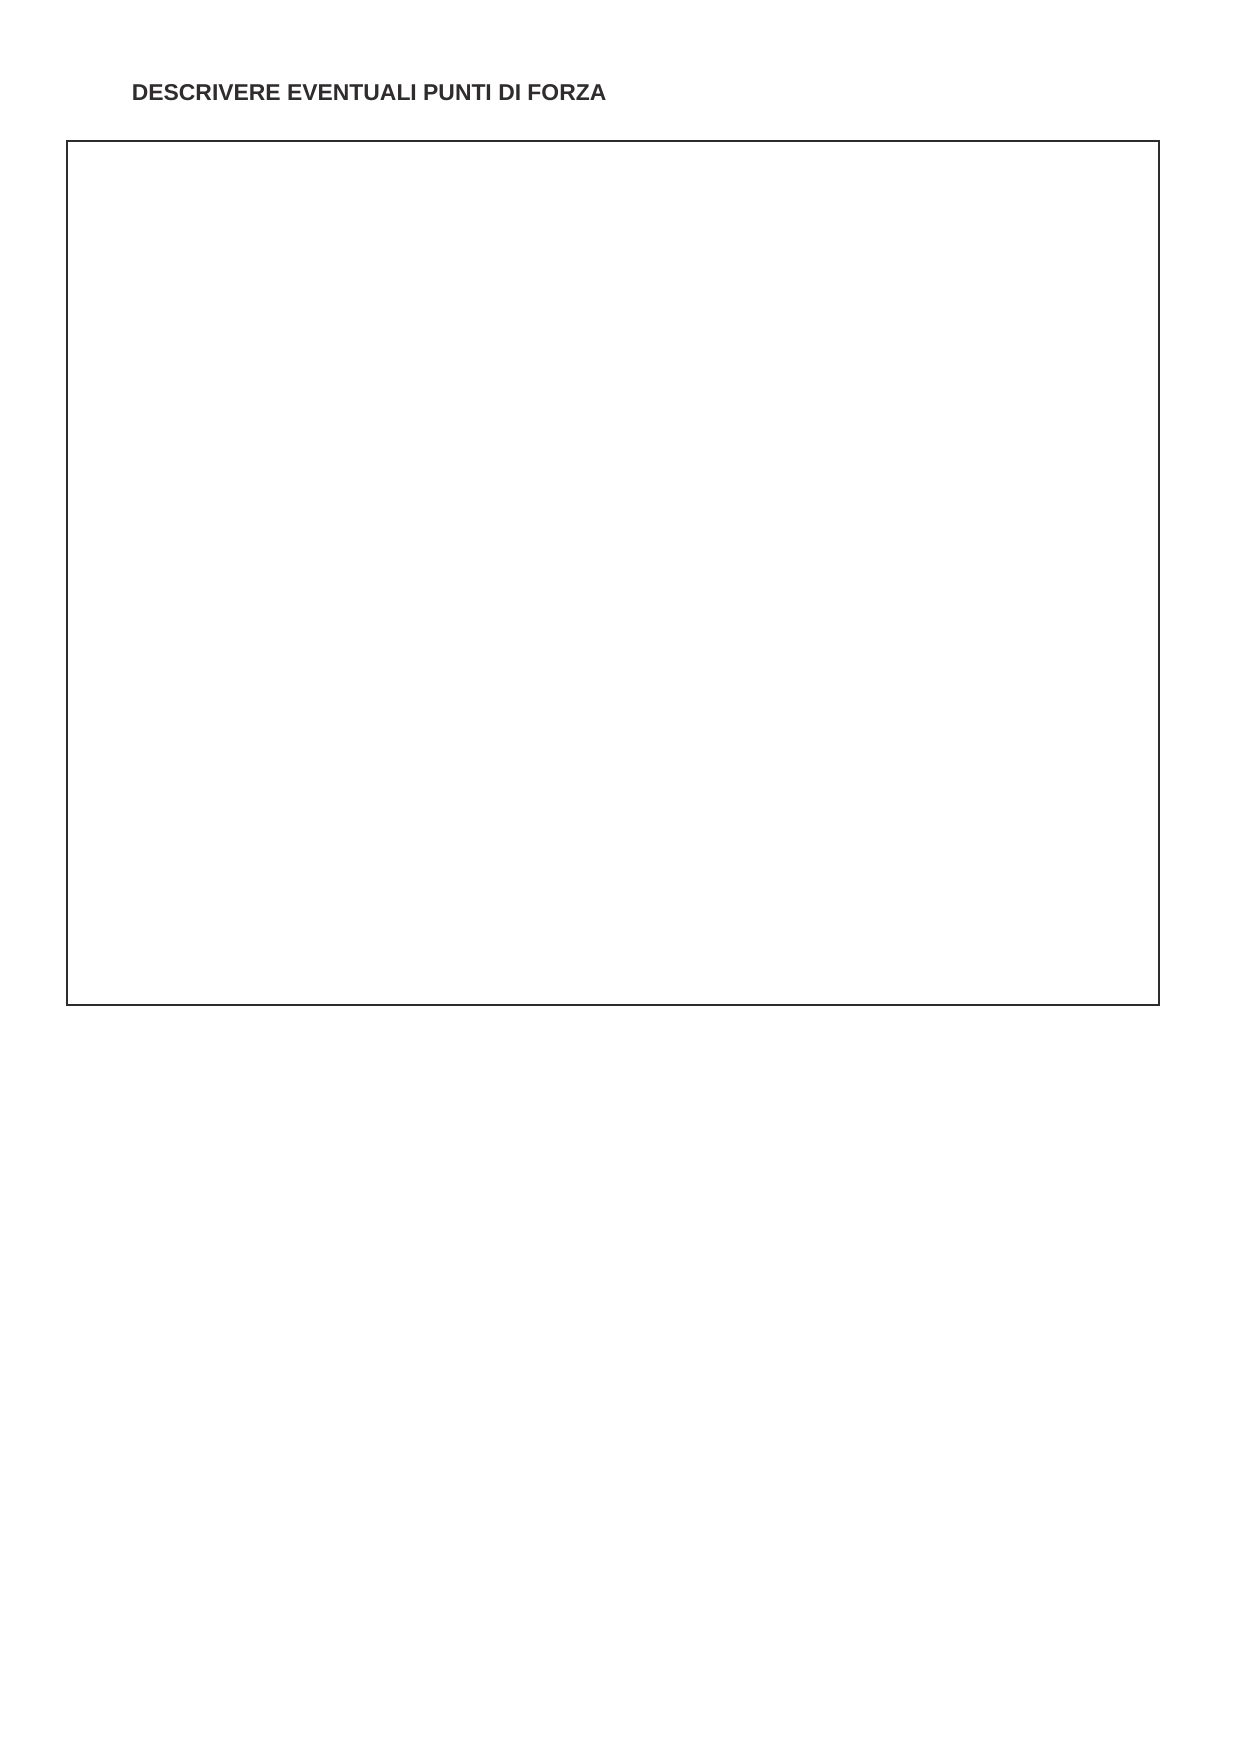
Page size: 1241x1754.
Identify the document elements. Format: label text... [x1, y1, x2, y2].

subtitle DESCRIVERE EVENTUALI PUNTI DI FORZA [75, 79, 1211, 105]
table_header [68, 142, 1158, 1003]
